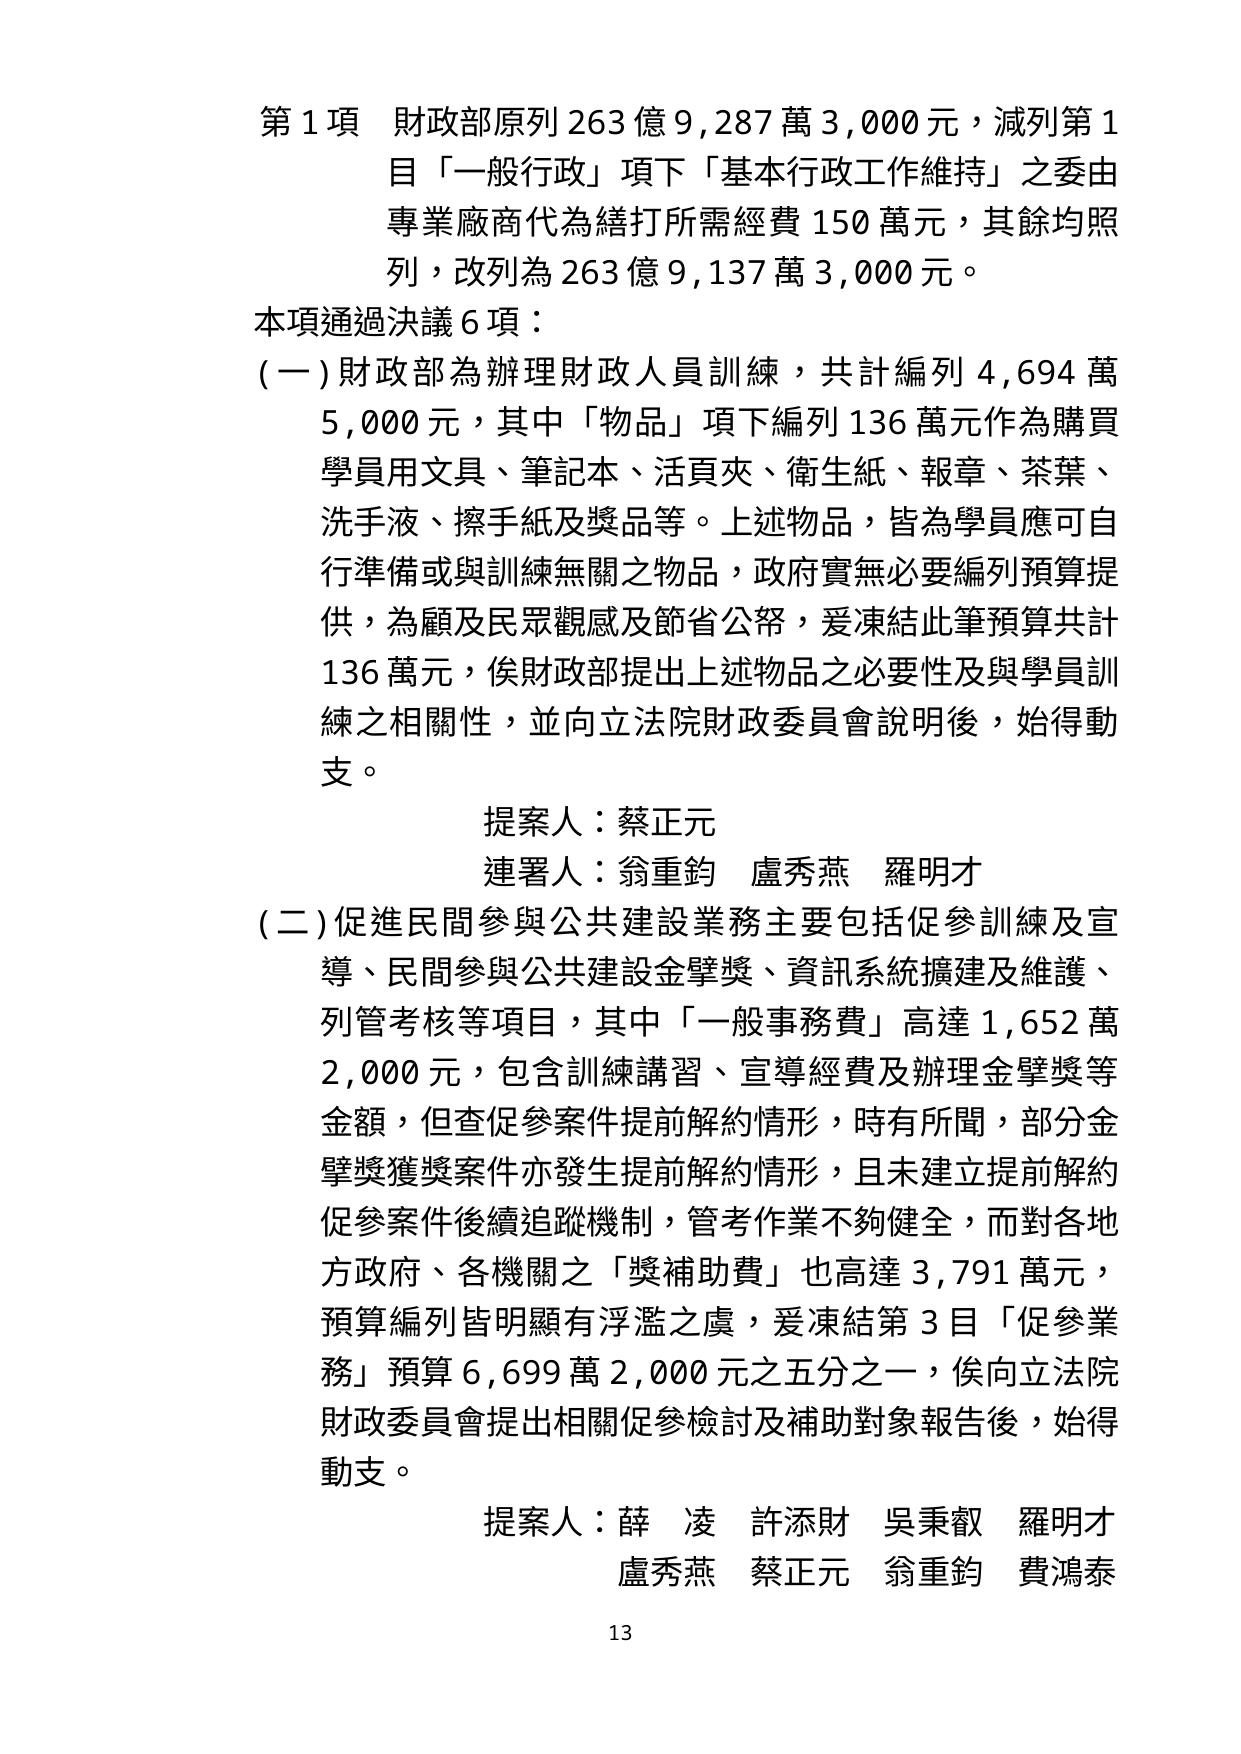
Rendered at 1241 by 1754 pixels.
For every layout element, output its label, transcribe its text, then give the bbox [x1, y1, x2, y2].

text (二)促進民間參與公共建設業務主要包括促參訓練及宣導、民間參與公共建設金擘獎、資訊系統擴建及維護、列管考核等項目，其中「一般事務費」高達1,652萬2,000元，包含訓練講習、宣導經費及辦理金擘獎等金額，但查促參案件提前解約情形，時有所聞，部分金擘獎獲獎案件亦發生提前解約情形，且未建立提前解約促參案件後續追蹤機制，管考作業不夠健全，而對各地方政府、各機關之「獎補助費」也高達3,791萬元，預算編列皆明顯有浮濫之虞，爰凍結第3目「促參業務」預算6,699萬2,000元之五分之一，俟向立法院財政委員會提出相關促參檢討及補助對象報告後，始得動支。 [253, 894, 1120, 1494]
text 第1項 財政部原列263億9,287萬3,000元，減列第1目「一般行政」項下「基本行政工作維持」之委由專業廠商代為繕打所需經費150萬元，其餘均照列，改列為263億9,137萬3,000元。 [219, 94, 1120, 294]
text 連署人：翁重鈞 盧秀燕 羅明才 [484, 844, 1120, 894]
text 提案人：蔡正元 [484, 794, 1120, 844]
text 本項通過決議6項： [253, 294, 1120, 344]
text 提案人：薛 凌 許添財 吳秉叡 羅明才 盧秀燕 蔡正元 翁重鈞 費鴻泰 [484, 1494, 1120, 1594]
text (一)財政部為辦理財政人員訓練，共計編列4,694萬5,000元，其中「物品」項下編列136萬元作為購買學員用文具、筆記本、活頁夾、衛生紙、報章、茶葉、洗手液、擦手紙及獎品等。上述物品，皆為學員應可自行準備或與訓練無關之物品，政府實無必要編列預算提供，為顧及民眾觀感及節省公帑，爰凍結此筆預算共計136萬元，俟財政部提出上述物品之必要性及與學員訓練之相關性，並向立法院財政委員會說明後，始得動支。 [253, 344, 1120, 794]
